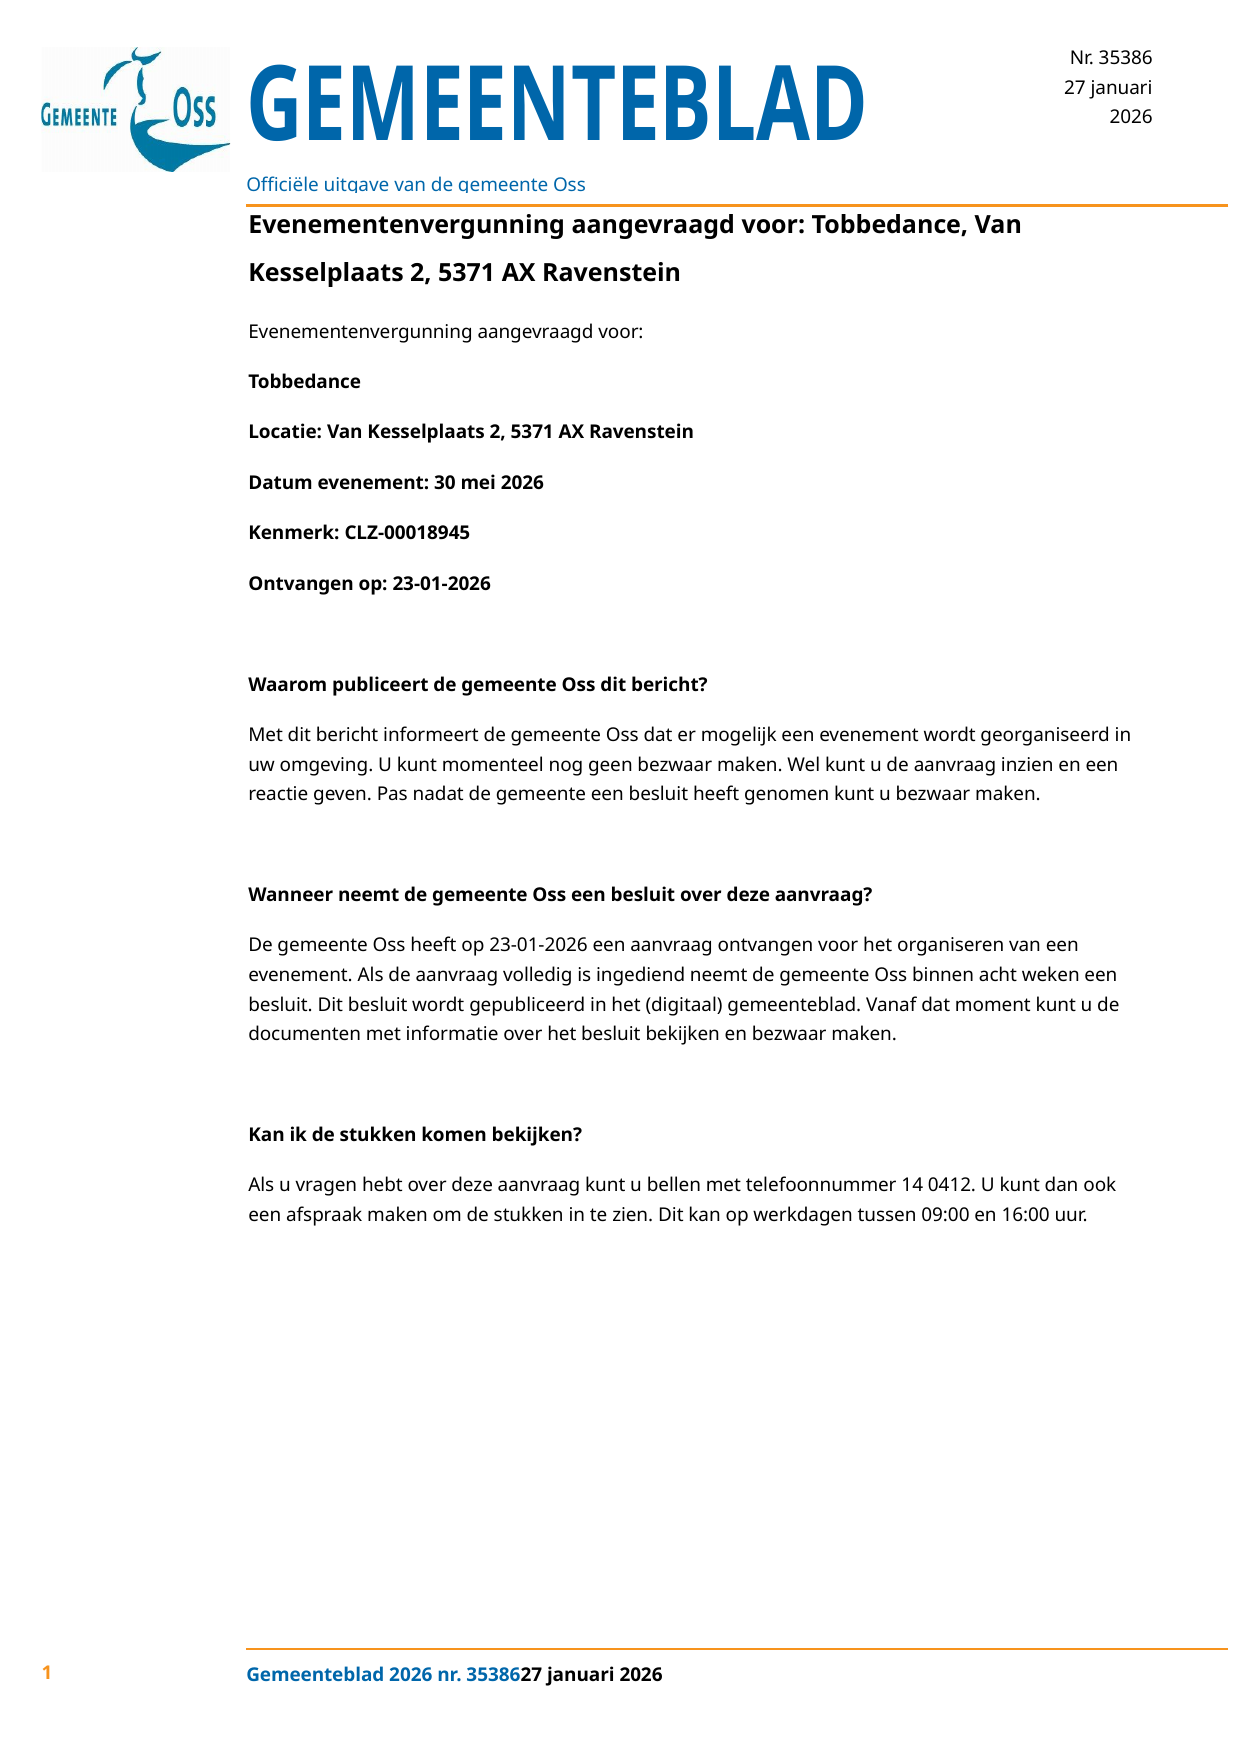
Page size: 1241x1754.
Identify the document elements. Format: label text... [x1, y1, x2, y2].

text Evenementenvergunning aangevraagd voor: Tobbedance, Van Kesselplaats 2, 5371 AX Ravenstein [248, 207, 1152, 288]
text Evenementenvergunning aangevraagd voor: [248, 318, 1152, 344]
text Wanneer neemt de gemeente Oss een besluit over deze aanvraag? [248, 881, 1152, 907]
text Kan ik de stukken komen bekijken? [248, 1121, 1152, 1147]
text Locatie: Van Kesselplaats 2, 5371 AX Ravenstein [248, 419, 1152, 444]
text Tobbedance [248, 368, 1152, 394]
text Met dit bericht informeert de gemeente Oss dat er mogelijk een evenement wordt georganiseerd in uw omgeving. U kunt momenteel nog geen bezwaar maken. Wel kunt u de aanvraag inzien en een reactie geven. Pas nadat de gemeente een besluit heeft genomen kunt u bezwaar maken. [248, 721, 1152, 806]
text Ontvangen op: 23-01-2026 [248, 570, 1152, 596]
text Datum evenement: 30 mei 2026 [248, 469, 1152, 495]
text De gemeente Oss heeft op 23-01-2026 een aanvraag ontvangen voor het organiseren van een evenement. Als de aanvraag volledig is ingediend neemt de gemeente Oss binnen acht weken een besluit. Dit besluit wordt gepubliceerd in het (digitaal) gemeenteblad. Vanaf dat moment kunt u de documenten met informatie over het besluit bekijken en bezwaar maken. [248, 932, 1152, 1046]
text Als u vragen hebt over deze aanvraag kunt u bellen met telefoonnummer 14 0412. U kunt dan ook een afspraak maken om de stukken in te zien. Dit kan op werkdagen tussen 09:00 en 16:00 uur. [248, 1172, 1152, 1227]
picture [41, 47, 231, 172]
text Waarom publiceert de gemeente Oss dit bericht? [248, 671, 1152, 697]
text Kenmerk: CLZ-00018945 [248, 519, 1152, 545]
